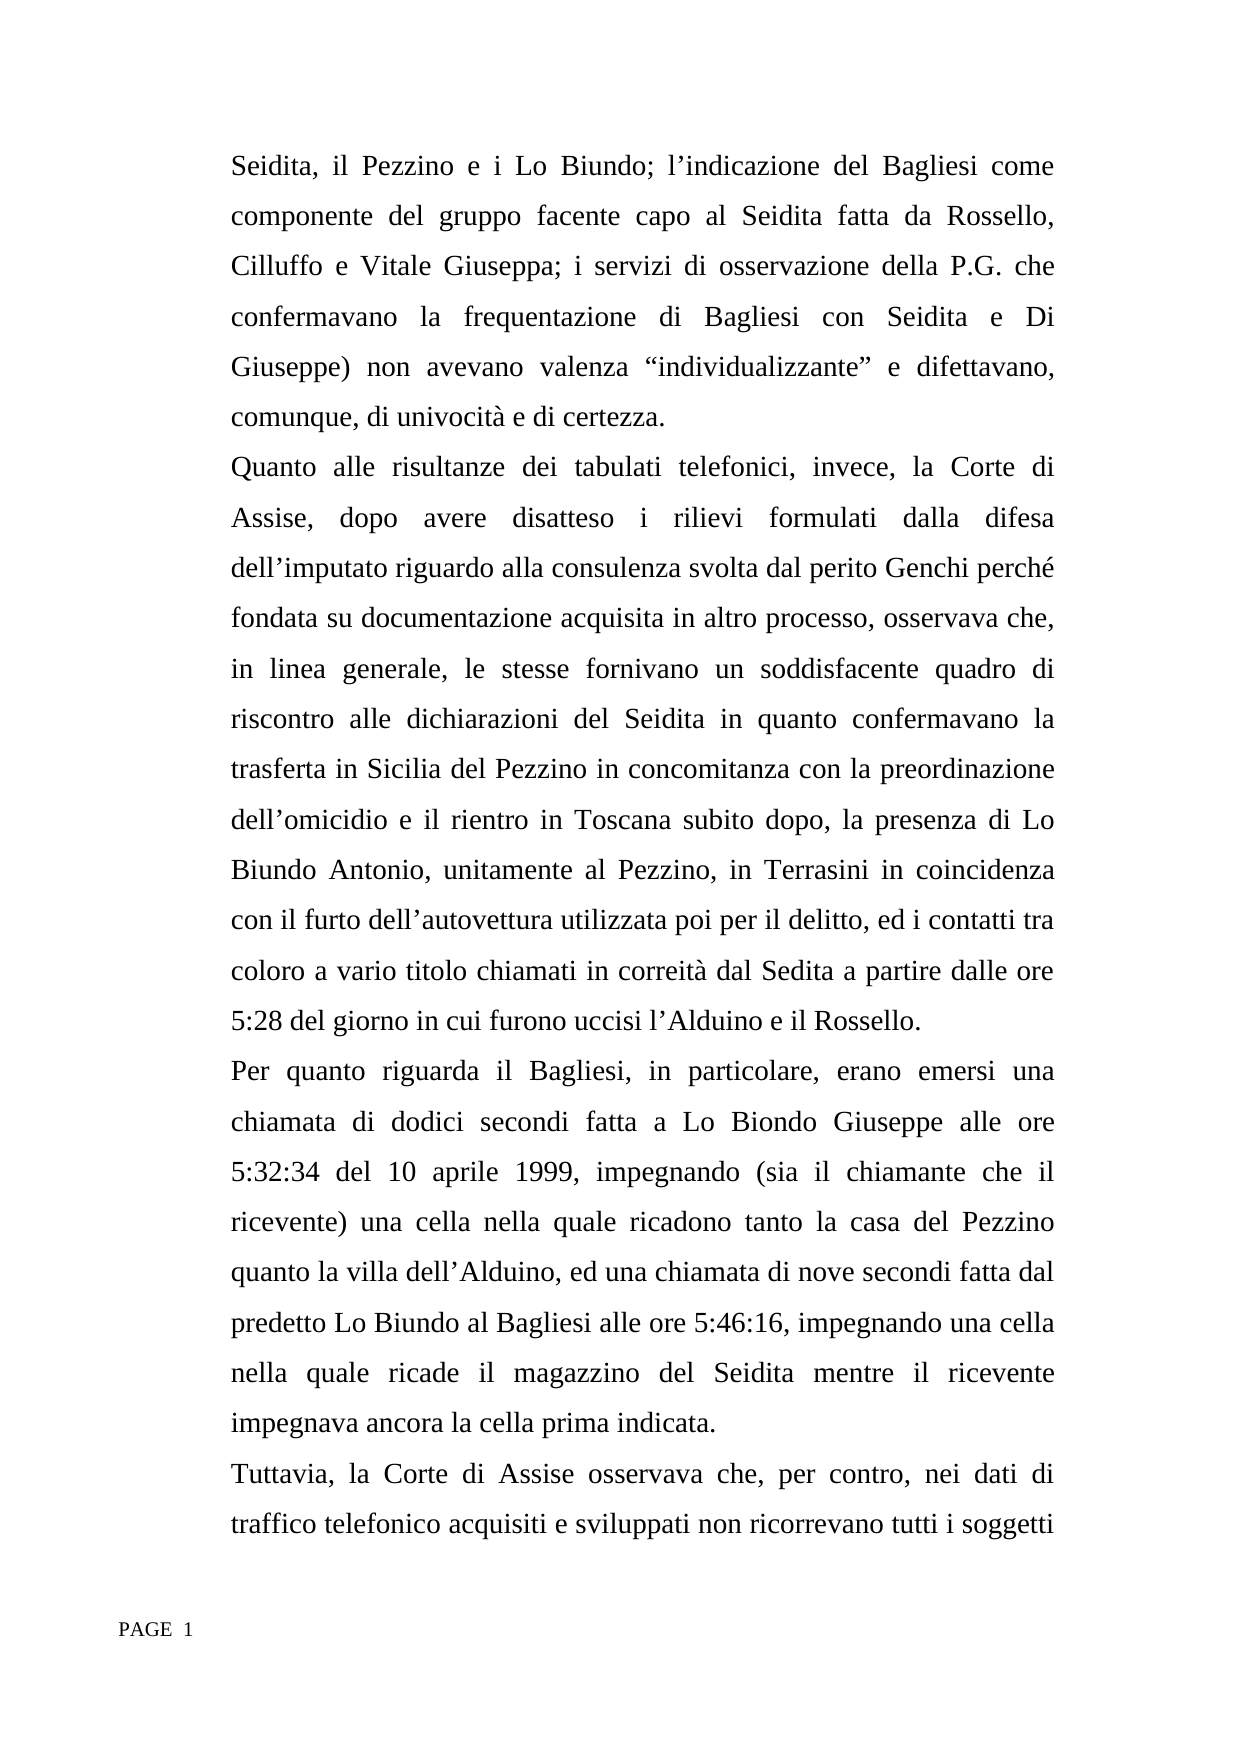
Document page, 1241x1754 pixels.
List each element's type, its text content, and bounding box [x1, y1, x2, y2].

text Seidita, il Pezzino e i Lo Biundo; l’indicazione del Bagliesi come componente del gruppo facente capo al Seidita fatta da Rossello, Cilluffo e Vitale Giuseppa; i servizi di osservazione della P.G. che confermavano la frequentazione di Bagliesi con Seidita e Di Giuseppe) non avevano valenza “individualizzante” e difettavano, comunque, di univocità e di certezza. [231, 148, 1056, 433]
text Per quanto riguarda il Bagliesi, in particolare, erano emersi una chiamata di dodici secondi fatta a Lo Biondo Giuseppe alle ore 5:32:34 del 10 aprile 1999, impegnando (sia il chiamante che il ricevente) una cella nella quale ricadono tanto la casa del Pezzino quanto la villa dell’Alduino, ed una chiamata di nove secondi fatta dal predetto Lo Biundo al Bagliesi alle ore 5:46:16, impegnando una cella nella quale ricade il magazzino del Seidita mentre il ricevente impegnava ancora la cella prima indicata. [231, 1053, 1056, 1439]
text Tuttavia, la Corte di Assise osservava che, per contro, nei dati di traffico telefonico acquisiti e sviluppati non ricorrevano tutti i soggetti [231, 1456, 1056, 1540]
text Quanto alle risultanze dei tabulati telefonici, invece, la Corte di Assise, dopo avere disatteso i rilievi formulati dalla difesa dell’imputato riguardo alla consulenza svolta dal perito Genchi perché fondata su documentazione acquisita in altro processo, osservava che, in linea generale, le stesse fornivano un soddisfacente quadro di riscontro alle dichiarazioni del Seidita in quanto confermavano la trasferta in Sicilia del Pezzino in concomitanza con la preordinazione dell’omicidio e il rientro in Toscana subito dopo, la presenza di Lo Biundo Antonio, unitamente al Pezzino, in Terrasini in coincidenza con il furto dell’autovettura utilizzata poi per il delitto, ed i contatti tra coloro a vario titolo chiamati in correità dal Sedita a partire dalle ore 5:28 del giorno in cui furono uccisi l’Alduino e il Rossello. [231, 449, 1056, 1037]
